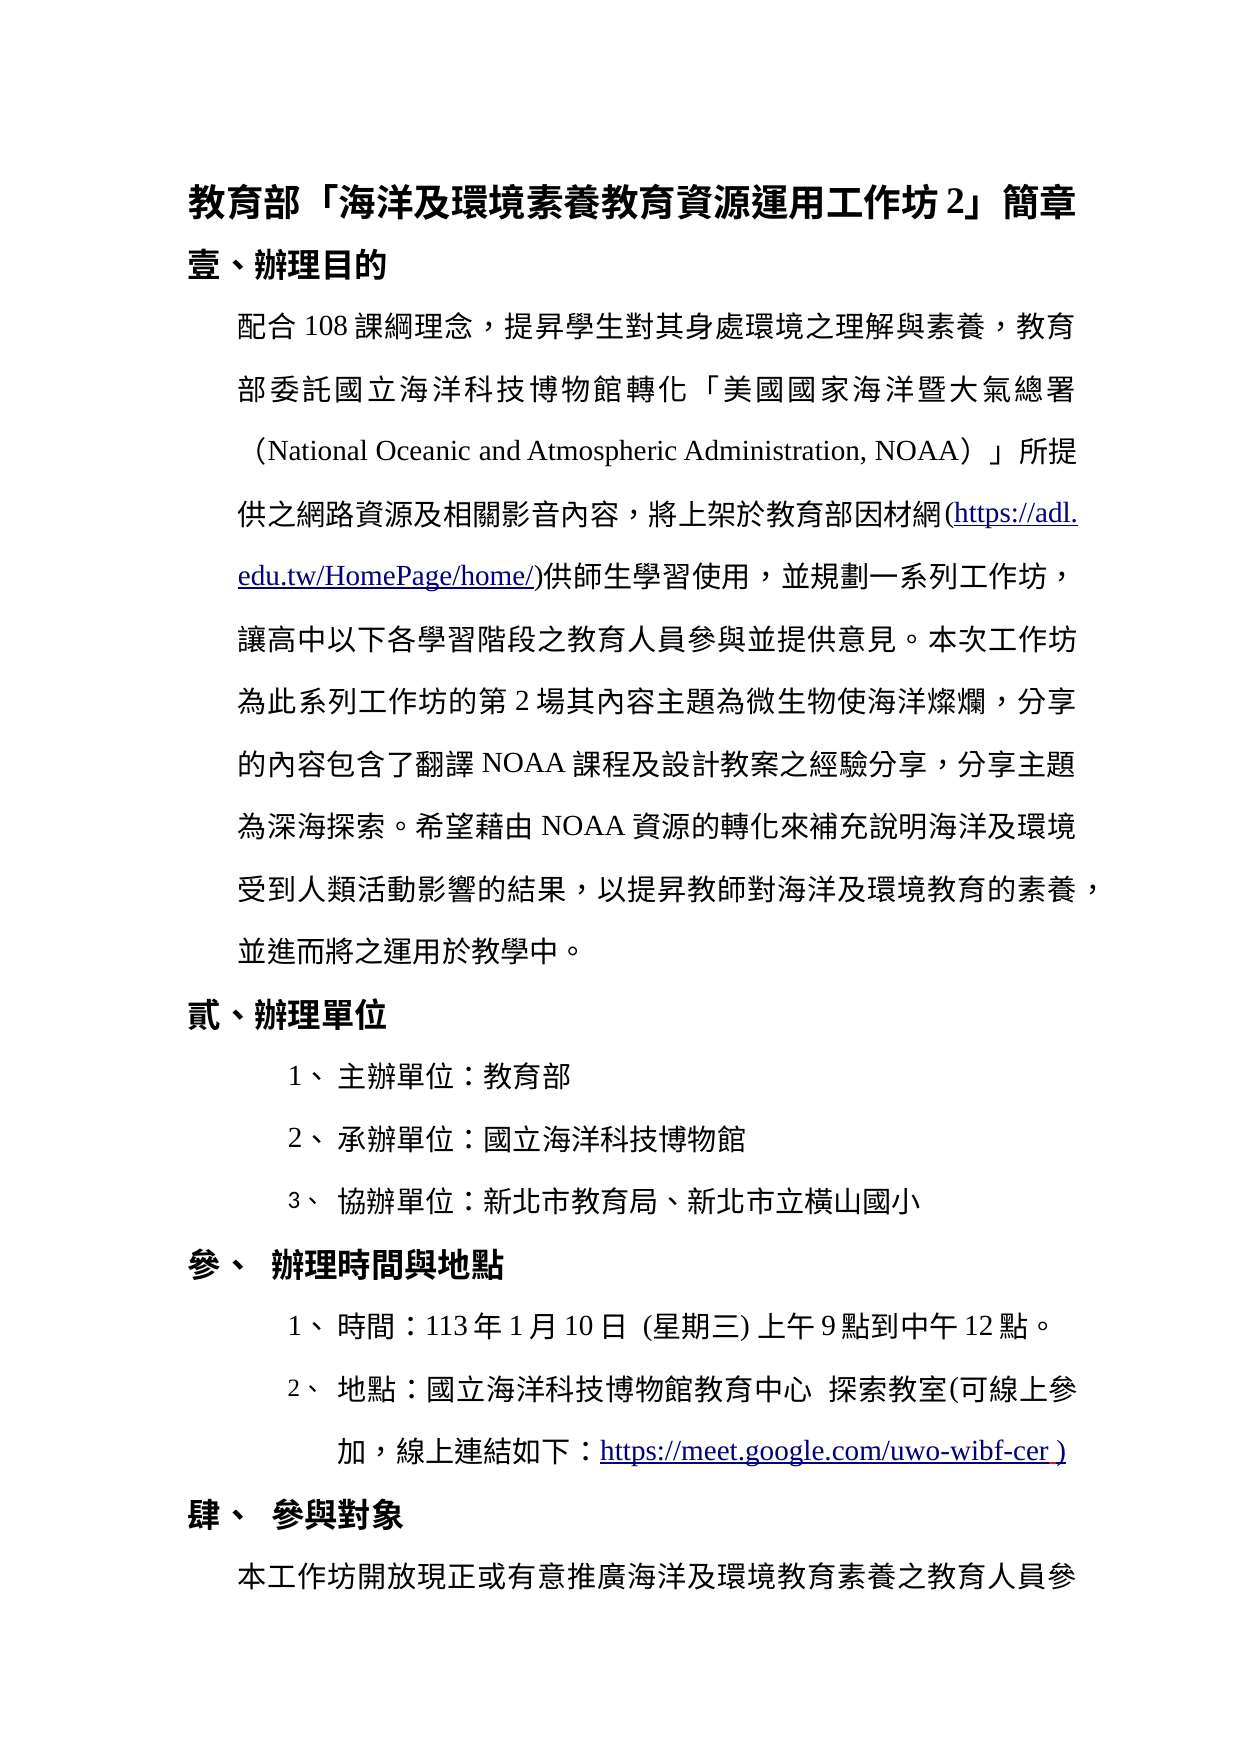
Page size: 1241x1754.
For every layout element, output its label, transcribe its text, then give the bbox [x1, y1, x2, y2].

list 地點：國立海洋科技博物館教育中心 探索教室(可線上參加，線上連結如下：https://meet.google.com/uwo-wibf-cer ) [287, 1346, 1078, 1471]
list 時間：113年1月10日 (星期三) 上午9點到中午12點。 [287, 1283, 1078, 1346]
text 肆、 參與對象 [187, 1471, 1078, 1533]
list 承辦單位：國立海洋科技博物館 [288, 1096, 1078, 1158]
list 辦理目的 [187, 221, 1078, 283]
text 本工作坊開放現正或有意推廣海洋及環境教育素養之教育人員參 [238, 1533, 1078, 1596]
list 協辦單位：新北市教育局、新北市立橫山國小 [287, 1158, 1078, 1221]
text 參、 辦理時間與地點 [187, 1221, 1078, 1283]
text 配合108課綱理念，提昇學生對其身處環境之理解與素養，教育部委託國立海洋科技博物館轉化「美國國家海洋暨大氣總署（National Oceanic and Atmospheric Administration, NOAA）」所提供之網路資源及相關影音內容，將上架於教育部因材網(https://adl.edu.tw/HomePage/home/)供師生學習使用，並規劃一系列工作坊，讓高中以下各學習階段之教育人員參與並提供意見。本次工作坊為此系列工作坊的第2場其內容主題為微生物使海洋燦爛，分享的內容包含了翻譯NOAA課程及設計教案之經驗分享，分享主題為深海探索。希望藉由NOAA資源的轉化來補充說明海洋及環境受到人類活動影響的結果，以提昇教師對海洋及環境教育的素養，並進而將之運用於教學中。 [238, 283, 1078, 971]
list 辦理單位 [187, 971, 1078, 1033]
list 主辦單位：教育部 [288, 1033, 1078, 1096]
text 教育部「海洋及環境素養教育資源運用工作坊2」簡章 [187, 158, 1078, 221]
